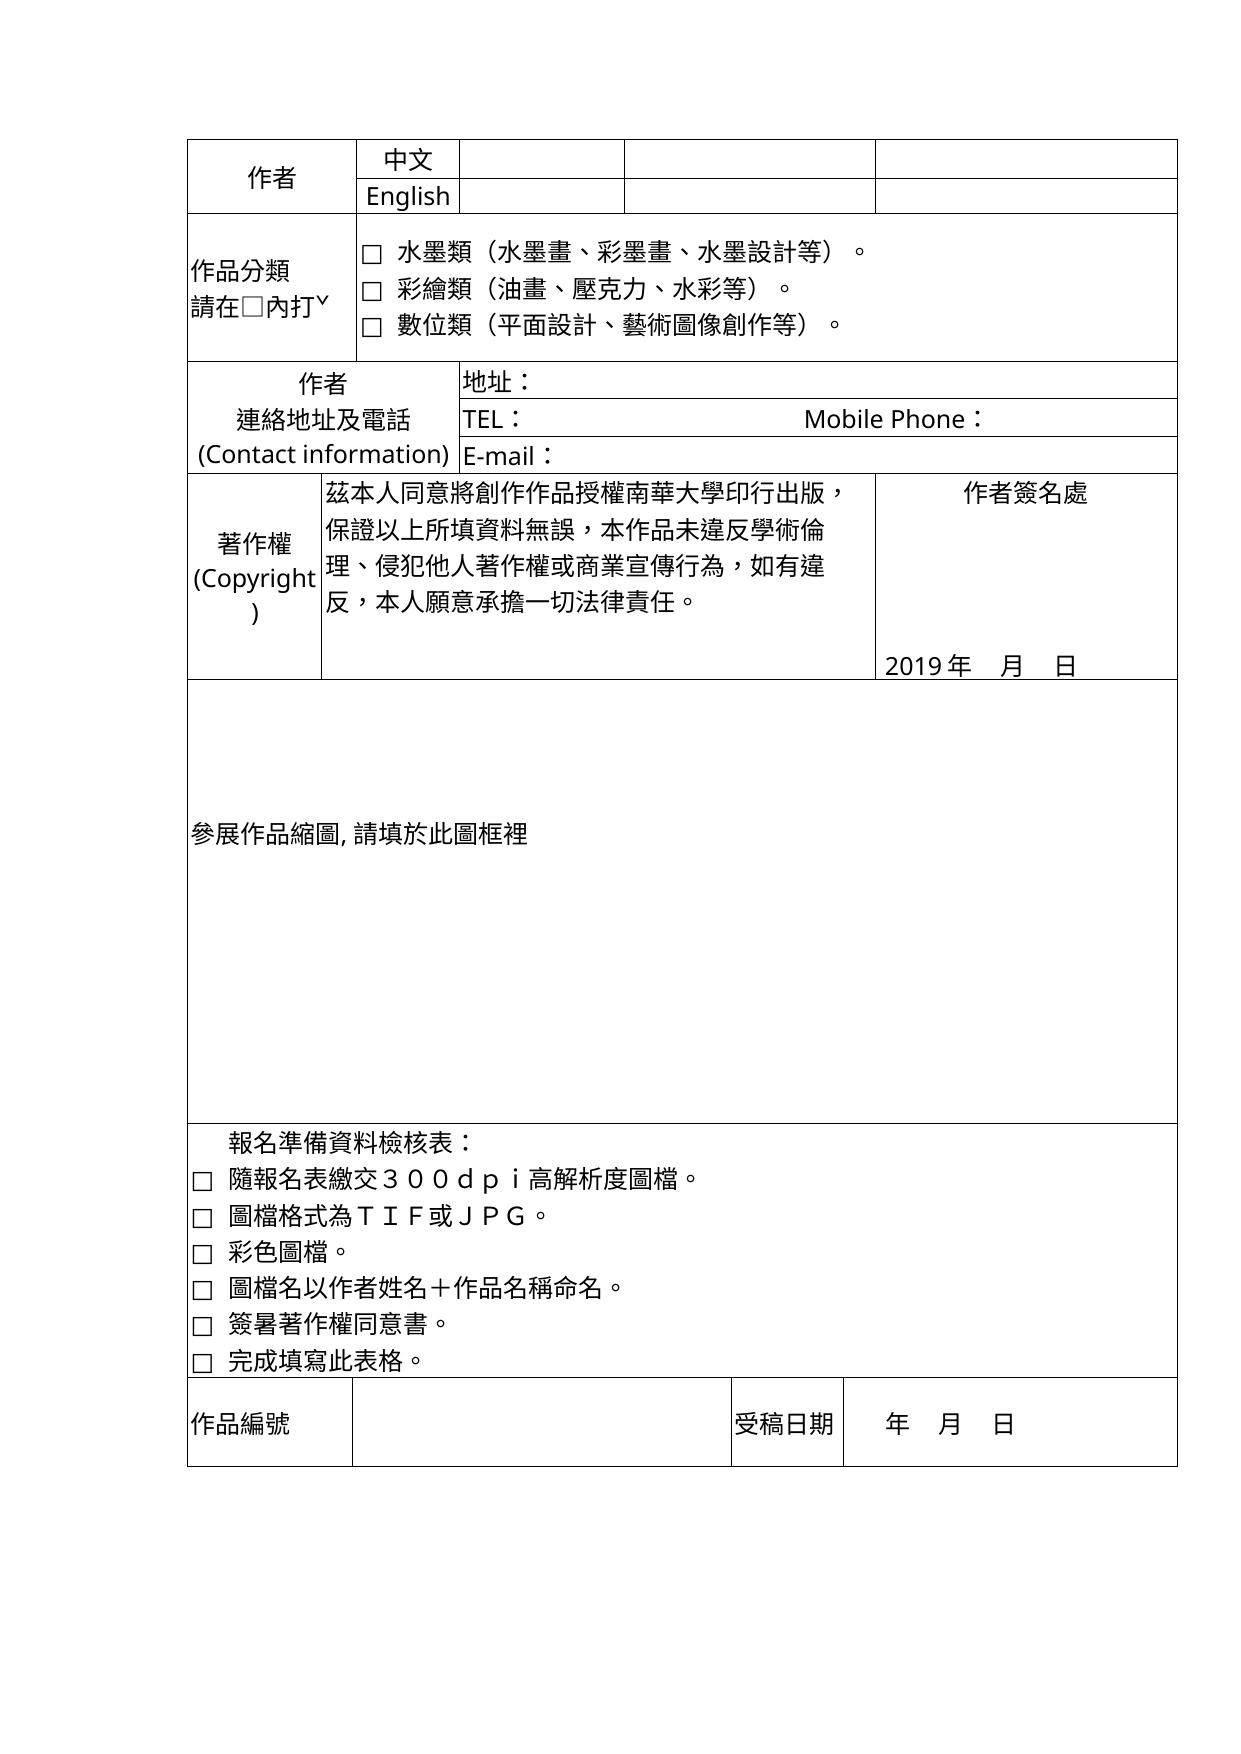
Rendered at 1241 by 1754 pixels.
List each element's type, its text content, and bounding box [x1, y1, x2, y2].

table_cell 作者 [188, 140, 356, 213]
table_cell [460, 140, 624, 177]
table_cell TEL： Mobile Phone： [460, 399, 1177, 436]
table_cell 水墨類（水墨畫、彩墨畫、水墨設計等）。 彩繪類（油畫、壓克力、水彩等）。 數位類（平面設計、藝術圖像創作等）。 [357, 214, 1177, 361]
table_cell [876, 179, 1177, 213]
table_cell [353, 1378, 731, 1466]
table_cell [876, 140, 1177, 177]
table_cell 作者 連絡地址及電話 (Contact information) [188, 362, 459, 473]
table_cell 受稿日期 [732, 1378, 843, 1466]
table_cell 作品編號 [188, 1378, 352, 1466]
table_cell E-mail： [460, 437, 1177, 473]
table_cell [460, 179, 624, 213]
table_cell [625, 179, 875, 213]
table_cell 作品分類 請在□內打ˇ [188, 214, 356, 361]
table_cell 參展作品縮圖, 請填於此圖框裡 [188, 680, 1177, 1122]
table_cell 茲本人同意將創作作品授權南華大學印行出版，保證以上所填資料無誤，本作品未違反學術倫理、侵犯他人著作權或商業宣傳行為，如有違反，本人願意承擔一切法律責任。 [322, 474, 875, 679]
table_cell 作者簽名處 2019年 月 日 [876, 474, 1177, 679]
table_cell [625, 140, 875, 177]
table_cell 地址： [460, 362, 1177, 398]
table_cell English [357, 179, 459, 213]
table_cell 中文 [357, 140, 459, 177]
table_cell 報名準備資料檢核表： 隨報名表繳交３００ｄｐｉ高解析度圖檔。 圖檔格式為ＴＩＦ或ＪＰＧ。 彩色圖檔。 圖檔名以作者姓名＋作品名稱命名。 簽暑著作權同意書。 完成填寫此表格。 [188, 1124, 1177, 1377]
table_cell 著作權 (Copyright) [188, 474, 321, 679]
table_cell 年 月 日 [844, 1378, 1177, 1466]
